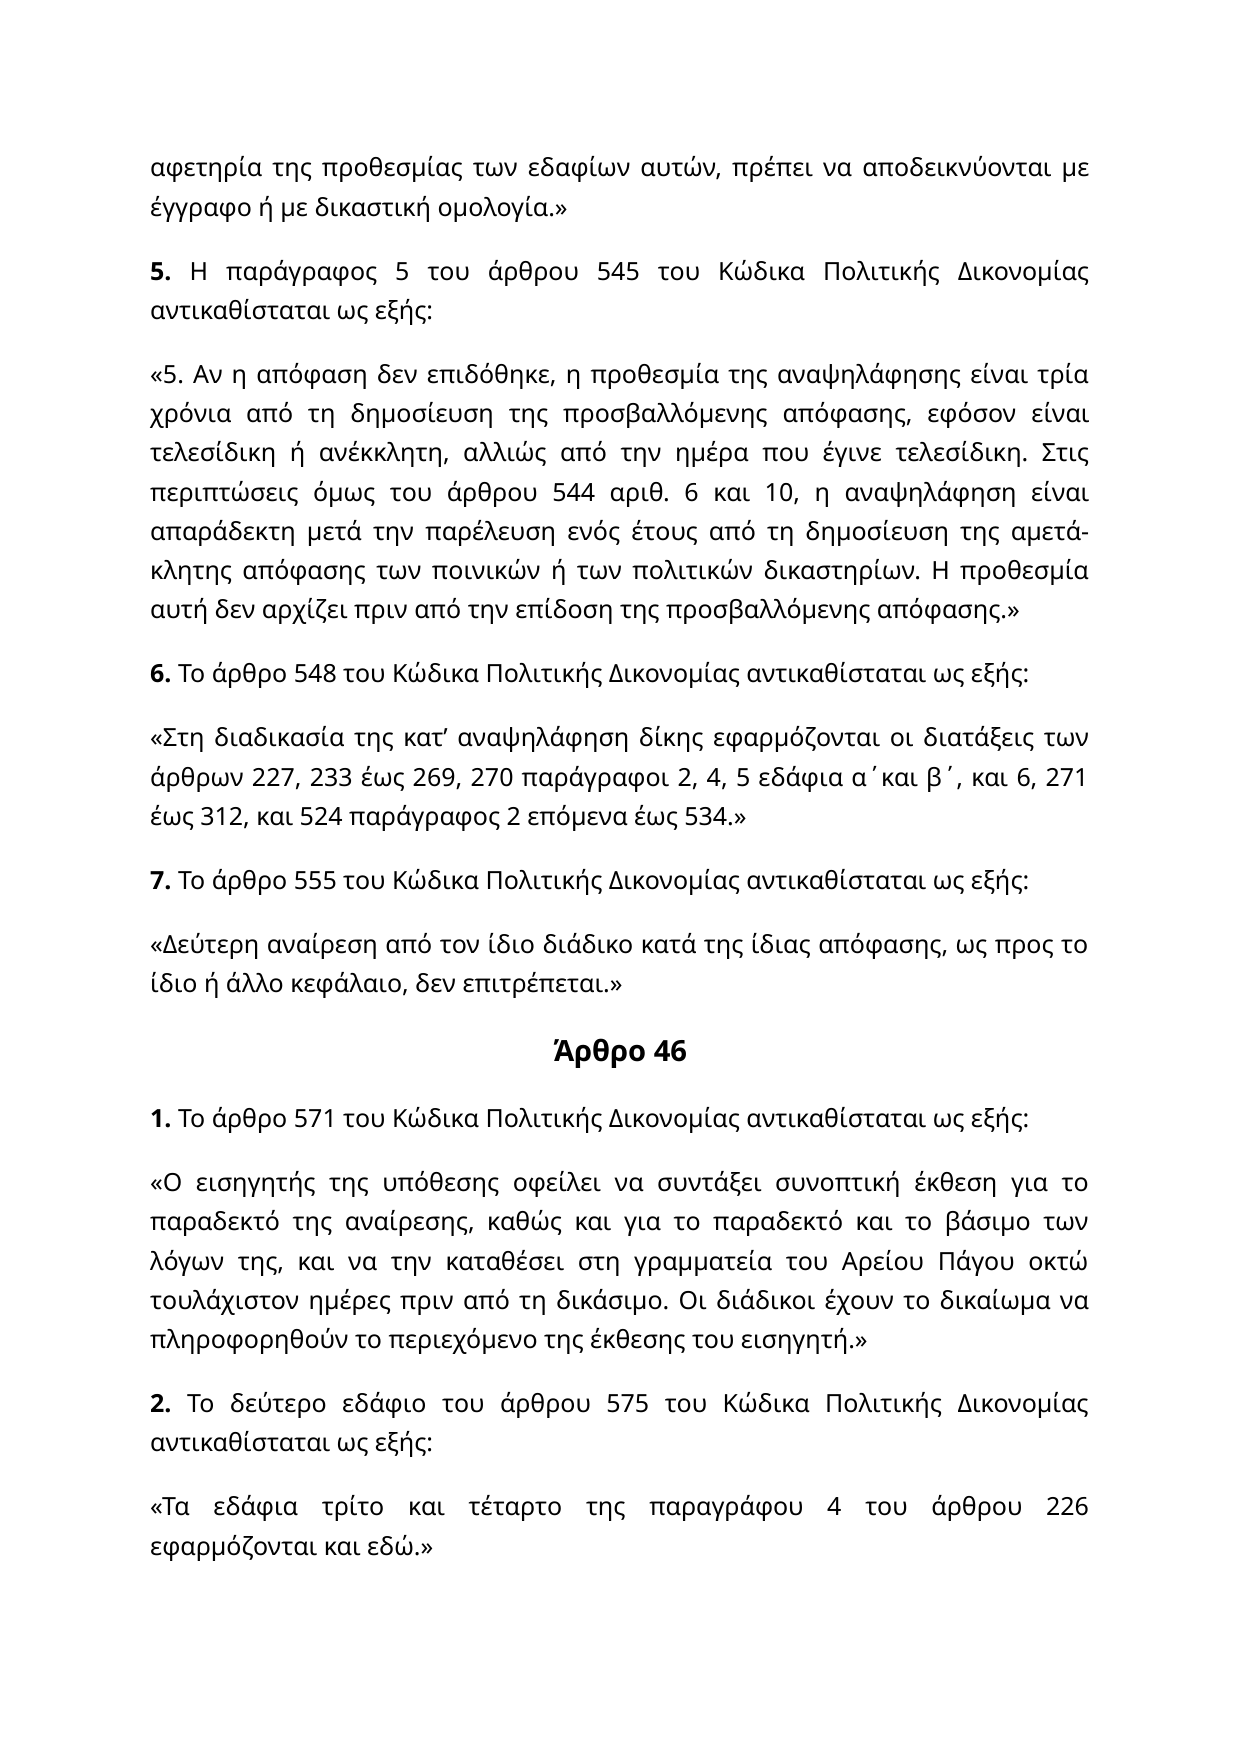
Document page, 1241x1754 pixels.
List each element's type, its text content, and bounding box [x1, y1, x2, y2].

text «Στη διαδικασία της κατ’ αναψηλάφηση δίκης εφαρμόζονται οι διατάξεις των άρθρων 227, 233 έως 269, 270 παράγραφοι 2, 4, 5 εδάφια α΄και β΄, και 6, 271 έως 312, και 524 παράγραφος 2 επόμενα έως 534.» [150, 720, 1090, 832]
text 6. Το άρθρο 548 του Κώδικα Πολιτικής Δικονομίας αντικαθίσταται ως εξής: [150, 656, 1090, 690]
subtitle Άρθρο 46 [150, 1030, 1090, 1070]
text 7. Το άρθρο 555 του Κώδικα Πολιτικής Δικονομίας αντικαθίσταται ως εξής: [150, 862, 1090, 897]
text αφετηρία της προθεσμίας των εδαφίων αυτών, πρέπει να αποδεικνύονται με έγγραφο ή με δικαστική ομολογία.» [150, 150, 1090, 223]
text «5. Αν η απόφαση δεν επιδόθηκε, η προθεσμία της αναψηλάφησης είναι τρία χρόνια από τη δημοσίευση της προσβαλλόμενης απόφασης, εφόσον είναι τελεσίδικη ή ανέκκλητη, αλλιώς από την ημέρα που έγινε τελεσίδικη. Στις περιπτώσεις όμως του άρθρου 544 αριθ. 6 και 10, η αναψηλάφηση είναι απαράδεκτη μετά την παρέλευση ενός έτους από τη δημοσίευση της αμετά- κλητης απόφασης των ποινικών ή των πολιτικών δικαστηρίων. Η προθεσμία αυτή δεν αρχίζει πριν από την επίδοση της προσβαλλόμενης απόφασης.» [150, 357, 1090, 626]
text 2. Το δεύτερο εδάφιο του άρθρου 575 του Κώδικα Πολιτικής Δικονομίας αντικαθίσταται ως εξής: [150, 1386, 1090, 1459]
text «Δεύτερη αναίρεση από τον ίδιο διάδικο κατά της ίδιας απόφασης, ως προς το ίδιο ή άλλο κεφάλαιο, δεν επιτρέπεται.» [150, 927, 1090, 1000]
text 1. Το άρθρο 571 του Κώδικα Πολιτικής Δικονομίας αντικαθίσταται ως εξής: [150, 1101, 1090, 1135]
text «Ο εισηγητής της υπόθεσης οφείλει να συντάξει συνοπτική έκθεση για το παραδεκτό της αναίρεσης, καθώς και για το παραδεκτό και το βάσιμο των λόγων της, και να την καταθέσει στη γραμματεία του Αρείου Πάγου οκτώ τουλάχιστον ημέρες πριν από τη δικάσιμο. Οι διάδικοι έχουν το δικαίωμα να πληροφορηθούν το περιεχόμενο της έκθεσης του εισηγητή.» [150, 1165, 1090, 1356]
text 5. Η παράγραφος 5 του άρθρου 545 του Κώδικα Πολιτικής Δικονομίας αντικαθίσταται ως εξής: [150, 253, 1090, 327]
text «Τα εδάφια τρίτο και τέταρτο της παραγράφου 4 του άρθρου 226 εφαρμόζονται και εδώ.» [150, 1489, 1090, 1562]
